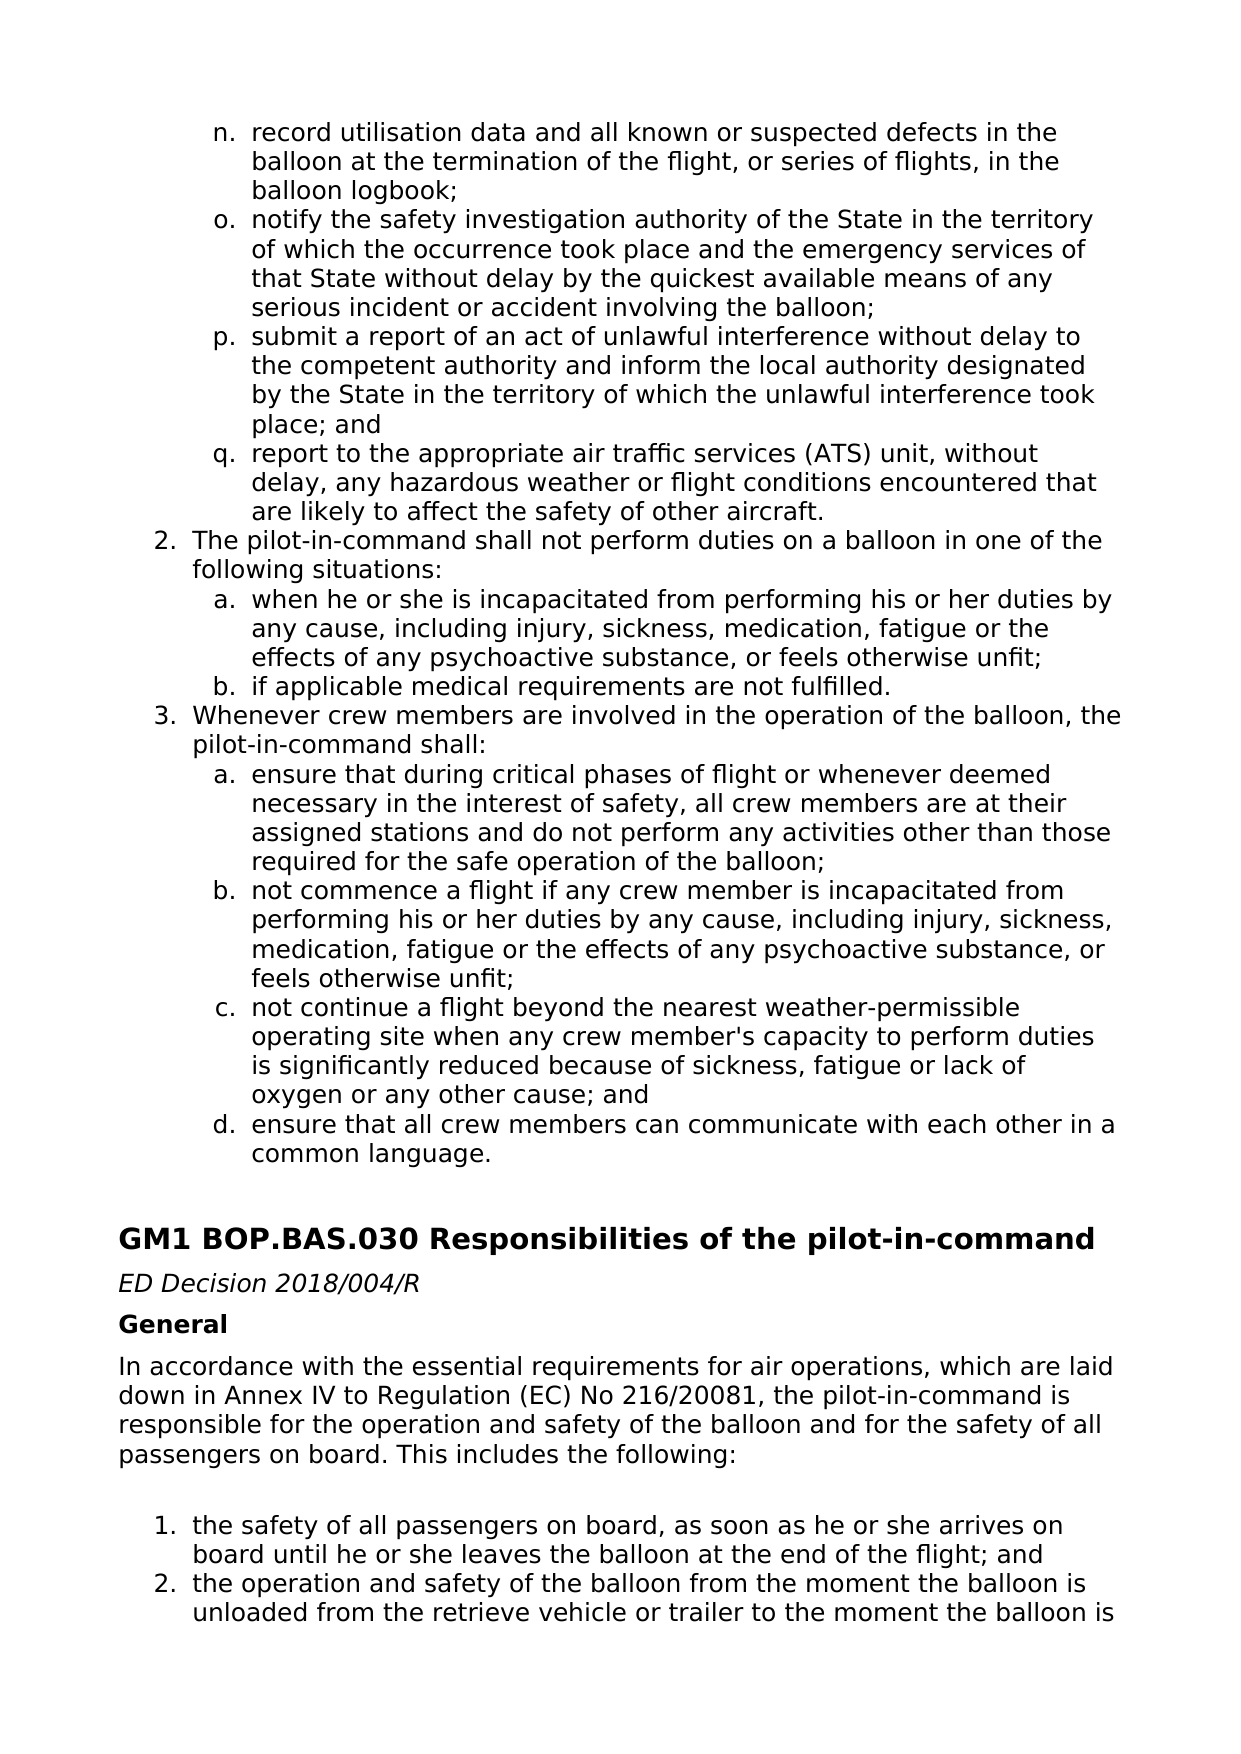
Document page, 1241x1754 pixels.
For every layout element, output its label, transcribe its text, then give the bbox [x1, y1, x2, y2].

list the safety of all passengers on board, as soon as he or she arrives on board until he or she leaves the balloon at the end of the flight; and [177, 1511, 1122, 1569]
list submit a report of an act of unlawful interference without delay to the competent authority and inform the local authority designated by the State in the territory of which the unlawful interference took place; and [236, 322, 1122, 439]
list ensure that during critical phases of flight or whenever deemed necessary in the interest of safety, all crew members are at their assigned stations and do not perform any activities other than those required for the safe operation of the balloon; [236, 760, 1122, 876]
list Whenever crew members are involved in the operation of the balloon, the pilot-in-command shall: [177, 701, 1122, 760]
list notify the safety investigation authority of the State in the territory of which the occurrence took place and the emergency services of that State without delay by the quickest available means of any serious incident or accident involving the balloon; [236, 206, 1122, 322]
list record utilisation data and all known or suspected defects in the balloon at the termination of the flight, or series of flights, in the balloon logbook; [236, 118, 1122, 206]
list when he or she is incapacitated from performing his or her duties by any cause, including injury, sickness, medication, fatigue or the effects of any psychoactive substance, or feels otherwise unfit; [236, 585, 1122, 672]
list The pilot-in-command shall not perform duties on a balloon in one of the following situations: [177, 526, 1122, 585]
list not continue a flight beyond the nearest weather-permissible operating site when any crew member's capacity to perform duties is significantly reduced because of sickness, fatigue or lack of oxygen or any other cause; and [236, 993, 1122, 1110]
list ensure that all crew members can communicate with each other in a common language. [236, 1110, 1122, 1168]
text General [118, 1311, 1122, 1340]
list if applicable medical requirements are not fulfilled. [236, 672, 1122, 701]
list the operation and safety of the balloon from the moment the balloon is unloaded from the retrieve vehicle or trailer to the moment the balloon is [177, 1569, 1122, 1628]
subtitle GM1 BOP.BAS.030 Responsibilities of the pilot-in-command [118, 1223, 1122, 1257]
text ED Decision 2018/004/R [118, 1269, 1122, 1298]
text In accordance with the essential requirements for air operations, which are laid down in Annex IV to Regulation (EC) No 216/20081, the pilot-in-command is responsible for the operation and safety of the balloon and for the safety of all passengers on board. This includes the following: [118, 1352, 1122, 1469]
list report to the appropriate air traffic services (ATS) unit, without delay, any hazardous weather or flight conditions encountered that are likely to affect the safety of other aircraft. [236, 439, 1122, 526]
list not commence a flight if any crew member is incapacitated from performing his or her duties by any cause, including injury, sickness, medication, fatigue or the effects of any psychoactive substance, or feels otherwise unfit; [236, 876, 1122, 993]
